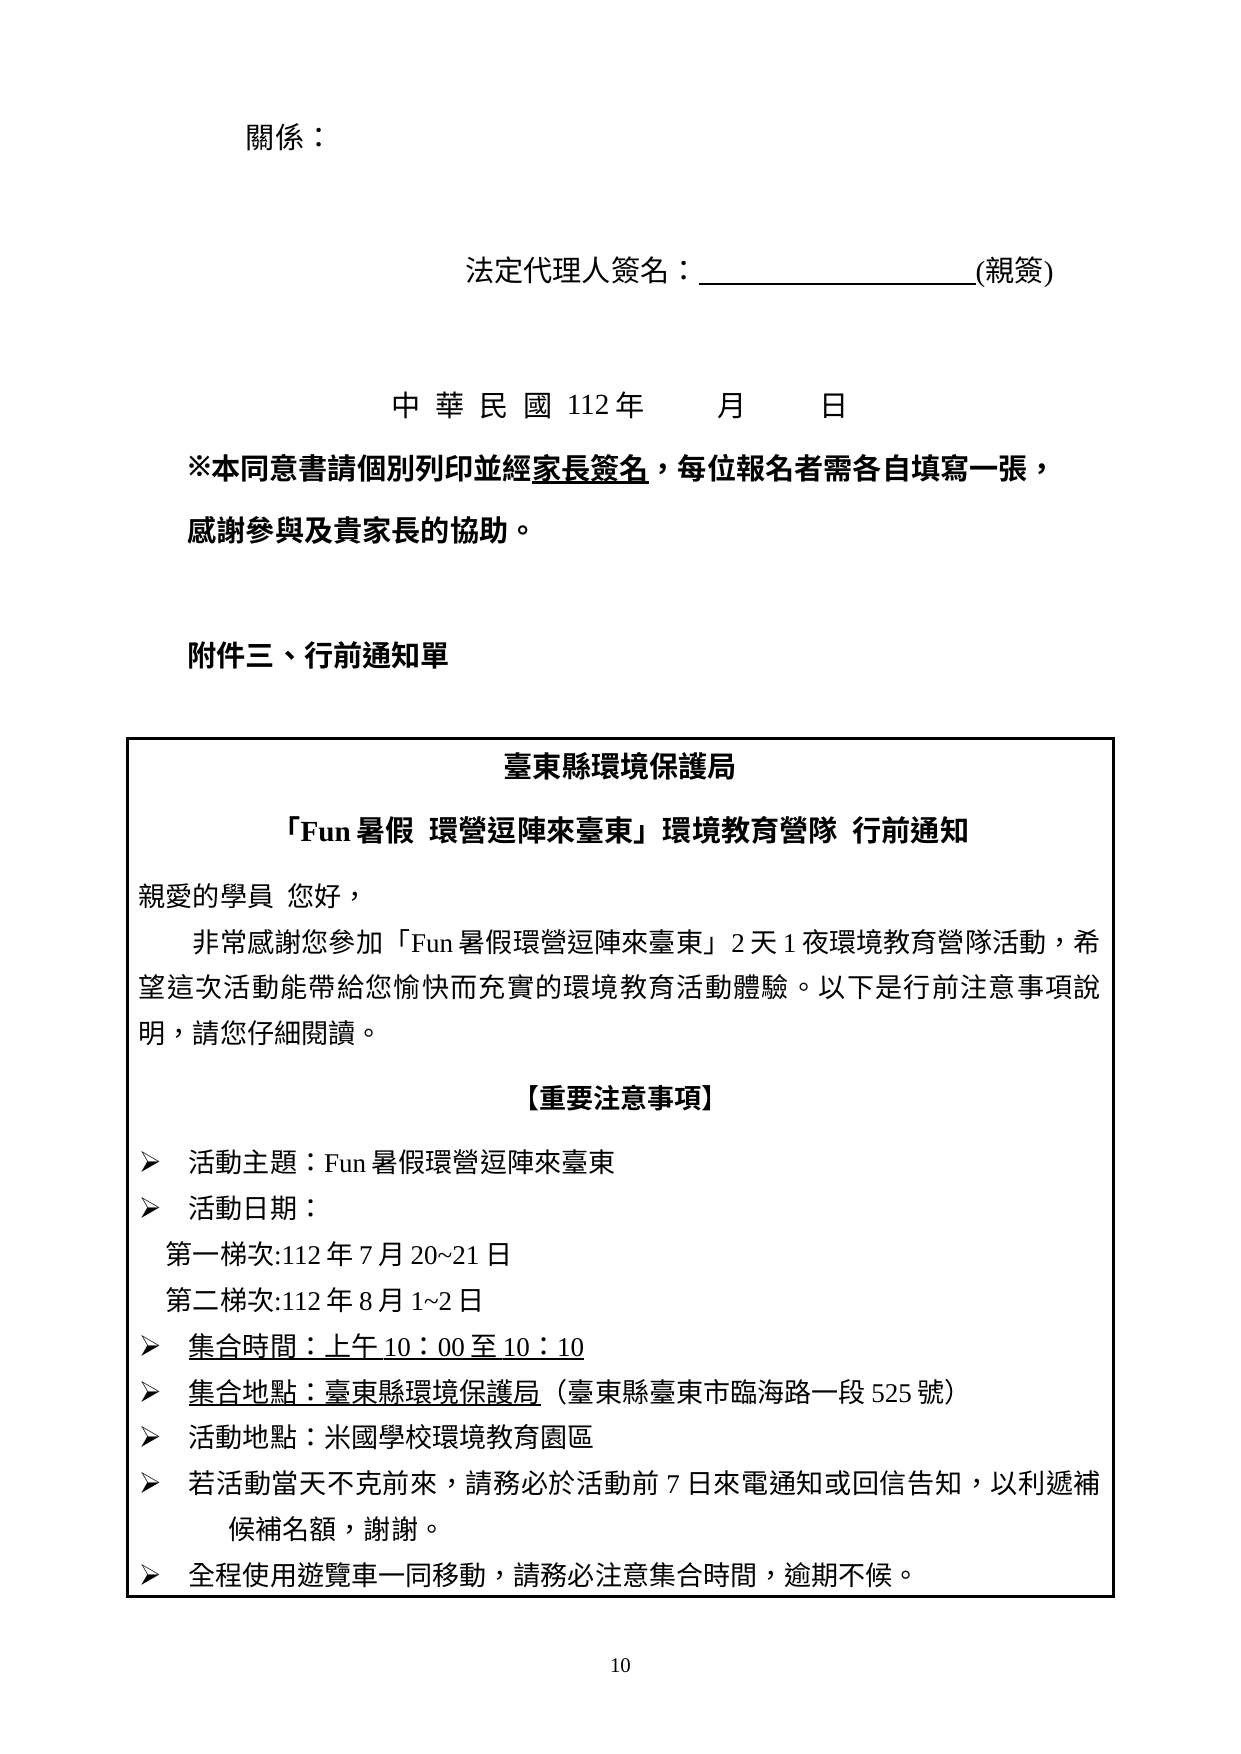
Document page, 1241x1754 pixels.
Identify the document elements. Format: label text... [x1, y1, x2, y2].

table_header 臺東縣環境保護局 「Fun暑假 環營逗陣來臺東」環境教育營隊 行前通知 親愛的學員 您好， 非常感謝您參加「Fun暑假環營逗陣來臺東」2天1夜環境教育營隊活動，希望這次活動能帶給您愉快而充實的環境教育活動體驗。以下是行前注意事項說明，請您仔細閱讀。 【重要注意事項】 活動主題：Fun暑假環營逗陣來臺東 活動日期： 第一梯次:112年7月20~21日 第二梯次:112年8月1~2日 集合時間：上午10：00至10：10 集合地點：臺東縣環境保護局（臺東縣臺東市臨海路一段525號） 活動地點：米國學校環境教育園區 若活動當天不克前來，請務必於活動前7日來電通知或回信告知，以利遞補候補名額，謝謝。 全程使用遊覽車一同移動，請務必注意集合時間，逾期不候。 活動當天採實名制簽到。 活動進行期間，請慎重考量自我健康狀況，以最佳狀態參加，身體如有不適，請勿逞強。 為防疫新型冠狀病毒肺炎，請各與會人員須配戴口罩，配合現場工作人員量測額溫、酒精消毒，若體溫超過37.5度者，現場工作人員有權要求學員離場。 活動期間為安全考量，敬請穿著運動服裝、運動鞋及雙肩後背包。 攜帶物品建議：遮陽、防曬用品、個人藥品、健保卡。 本活動需自備碗筷餐具、盥洗衣物、準備雙肩背包，內含雨具、水壺、防曬防蚊物品、手電筒等，穿著輕鬆需便於戶外活動之鞋與衣褲。 活動中遇天災或事變等不可抗力因素，將依據臺東縣政府指揮中心規定停止辦理，最新活動資訊公告於臺東縣環境教育資訊網（http://www.taitung.url.tw/）。 [129, 740, 1112, 1594]
text 法定代理人簽名： (親簽) [187, 239, 1053, 291]
text ※本同意書請個別列印並經家長簽名，每位報名者需各自填寫一張，感謝參與及貴家長的協助。 [187, 425, 1053, 550]
text 附件三、行前通知單 [187, 612, 1053, 675]
text 關係： [246, 112, 1053, 158]
text 中 華 民 國 112年 月 日 [187, 362, 1053, 425]
